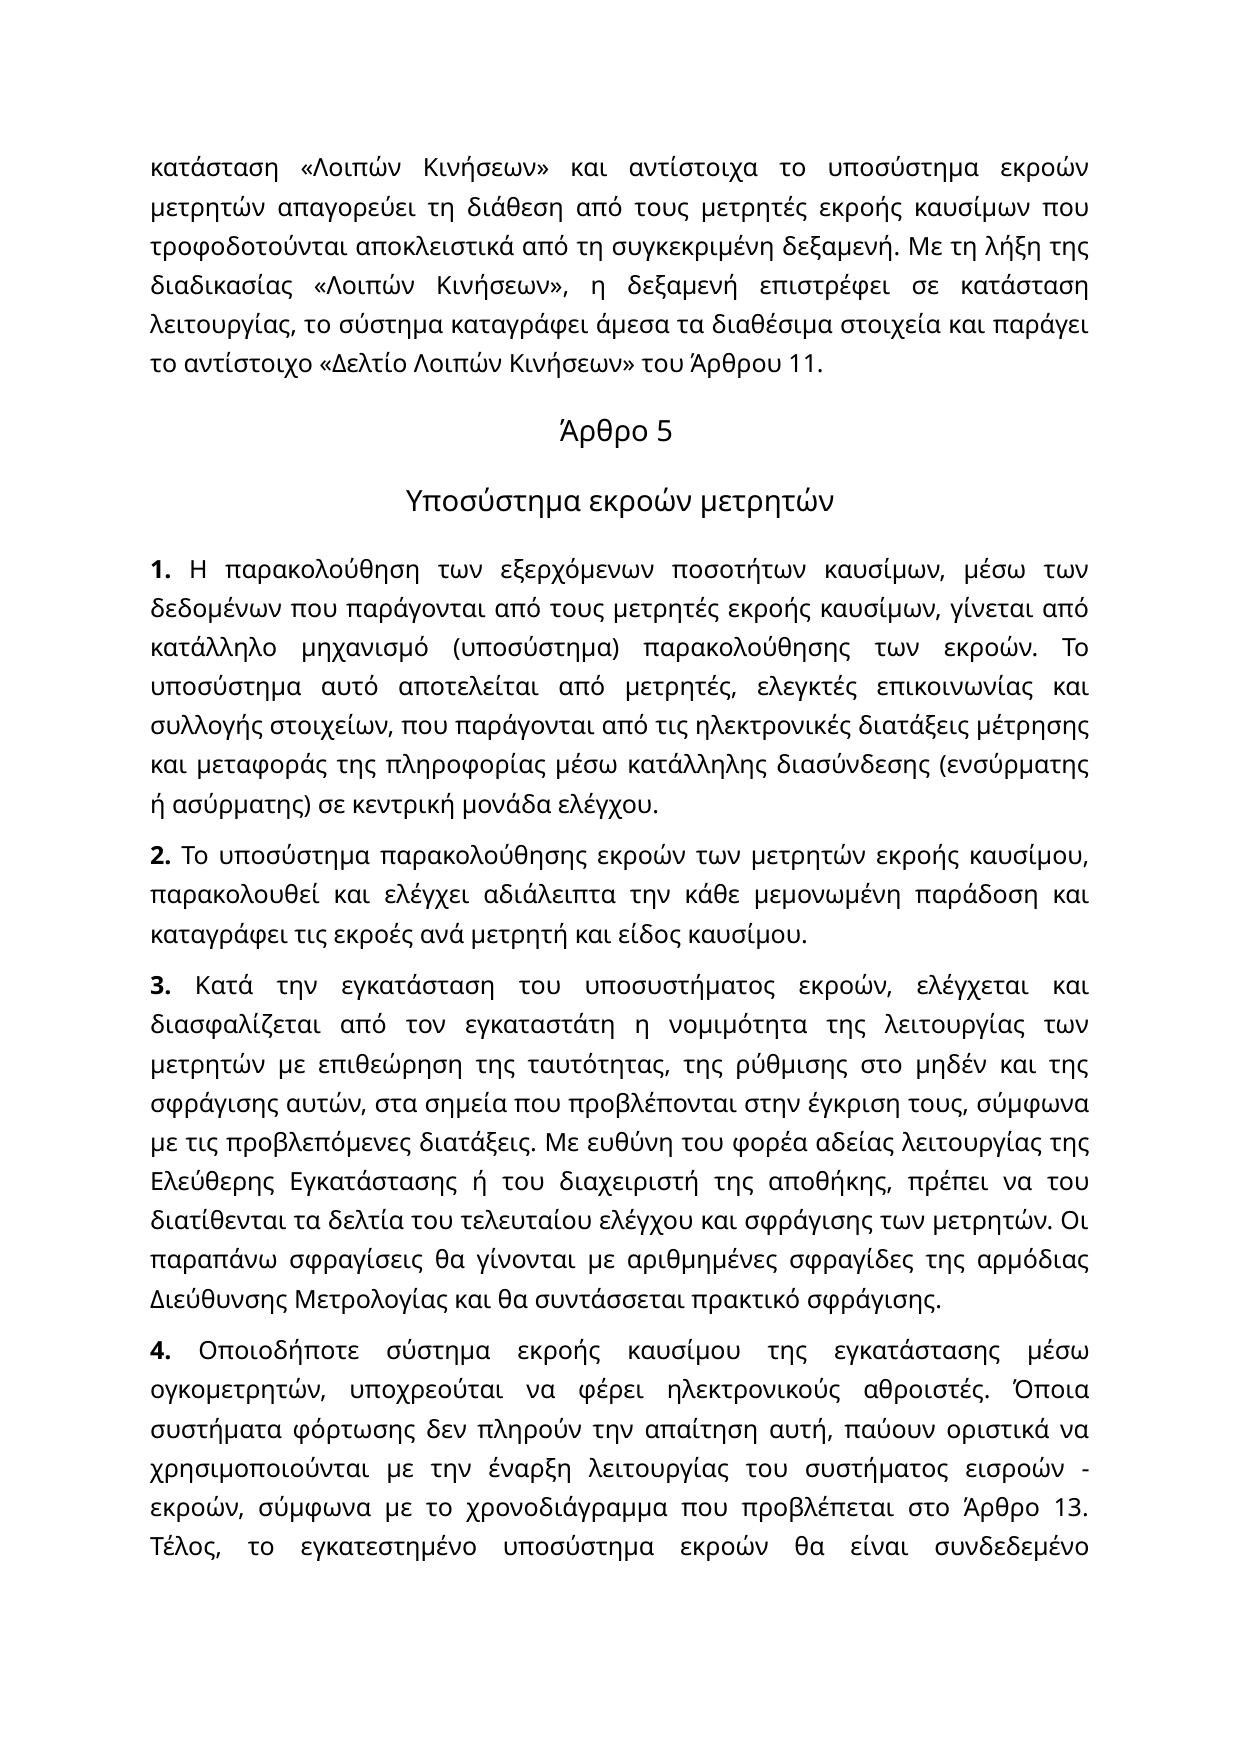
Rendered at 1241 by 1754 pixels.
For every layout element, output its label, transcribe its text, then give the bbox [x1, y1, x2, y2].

text 4. Οποιοδήποτε σύστημα εκροής καυσίμου της εγκατάστασης μέσω ογκομετρητών, υποχρεούται να φέρει ηλεκτρονικούς αθροιστές. Όποια συστήματα φόρτωσης δεν πληρούν την απαίτηση αυτή, παύουν οριστικά να χρησιμοποιούνται με την έναρξη λειτουργίας του συστήματος εισροών - εκροών, σύμφωνα με το χρονοδιάγραμμα που προβλέπεται στο Άρθρο 13. Τέλος, το εγκατεστημένο υποσύστημα εκροών θα είναι συνδεδεμένο [150, 1333, 1090, 1563]
text 2. Το υποσύστημα παρακολούθησης εκροών των μετρητών εκροής καυσίμου, παρακολουθεί και ελέγχει αδιάλειπτα την κάθε μεμονωμένη παράδοση και καταγράφει τις εκροές ανά μετρητή και είδος καυσίμου. [150, 838, 1090, 950]
text 3. Κατά την εγκατάσταση του υποσυστήματος εκροών, ελέγχεται και διασφαλίζεται από τον εγκαταστάτη η νομιμότητα της λειτουργίας των μετρητών με επιθεώρηση της ταυτότητας, της ρύθμισης στο μηδέν και της σφράγισης αυτών, στα σημεία που προβλέπονται στην έγκριση τους, σύμφωνα με τις προβλεπόμενες διατάξεις. Με ευθύνη του φορέα αδείας λειτουργίας της Ελεύθερης Εγκατάστασης ή του διαχειριστή της αποθήκης, πρέπει να του διατίθενται τα δελτία του τελευταίου ελέγχου και σφράγισης των μετρητών. Οι παραπάνω σφραγίσεις θα γίνονται με αριθμημένες σφραγίδες της αρμόδιας Διεύθυνσης Μετρολογίας και θα συντάσσεται πρακτικό σφράγισης. [150, 968, 1090, 1315]
text 1. Η παρακολούθηση των εξερχόμενων ποσοτήτων καυσίμων, μέσω των δεδομένων που παράγονται από τους μετρητές εκροής καυσίμων, γίνεται από κατάλληλο μηχανισμό (υποσύστημα) παρακολούθησης των εκροών. Το υποσύστημα αυτό αποτελείται από μετρητές, ελεγκτές επικοινωνίας και συλλογής στοιχείων, που παράγονται από τις ηλεκτρονικές διατάξεις μέτρησης και μεταφοράς της πληροφορίας μέσω κατάλληλης διασύνδεσης (ενσύρματης ή ασύρματης) σε κεντρική μονάδα ελέγχου. [150, 551, 1090, 820]
text κατάσταση «Λοιπών Κινήσεων» και αντίστοιχα το υποσύστημα εκροών μετρητών απαγορεύει τη διάθεση από τους μετρητές εκροής καυσίμων που τροφοδοτούνται αποκλειστικά από τη συγκεκριμένη δεξαμενή. Με τη λήξη της διαδικασίας «Λοιπών Κινήσεων», η δεξαμενή επιστρέφει σε κατάσταση λειτουργίας, το σύστημα καταγράφει άμεσα τα διαθέσιμα στοιχεία και παράγει το αντίστοιχο «Δελτίο Λοιπών Κινήσεων» του Άρθρου 11. [150, 150, 1090, 380]
subtitle Άρθρο 5 [150, 410, 1090, 450]
subtitle Υποσύστημα εκροών μετρητών [150, 481, 1090, 520]
